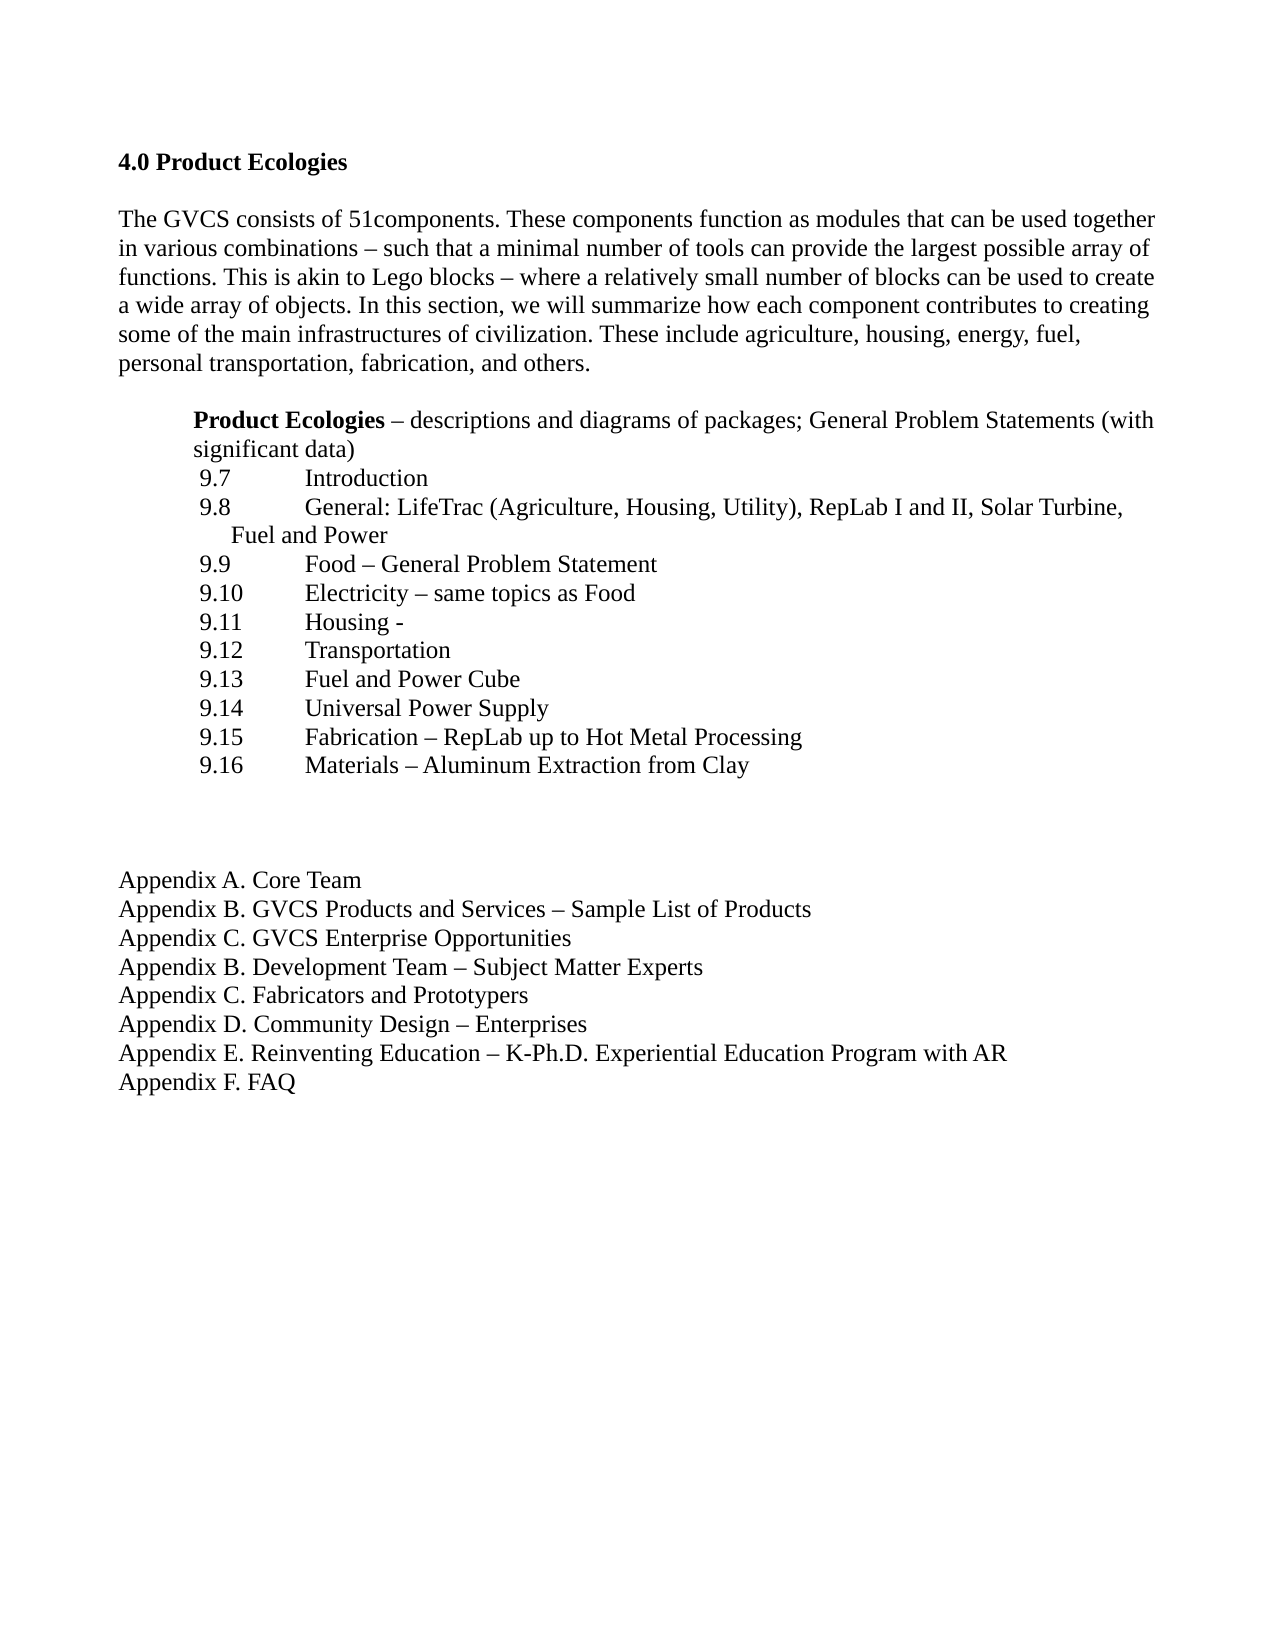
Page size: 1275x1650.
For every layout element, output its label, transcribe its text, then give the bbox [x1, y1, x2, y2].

list Housing - [193, 607, 1157, 636]
text Appendix B. Development Team – Subject Matter Experts [118, 952, 1157, 981]
list Food – General Problem Statement [193, 549, 1157, 578]
list Product Ecologies – descriptions and diagrams of packages; General Problem Statements (with significant data) [156, 406, 1157, 463]
text Appendix B. GVCS Products and Services – Sample List of Products [118, 894, 1157, 923]
list General: LifeTrac (Agriculture, Housing, Utility), RepLab I and II, Solar Turbine, Fuel and Power [193, 492, 1157, 549]
list Materials – Aluminum Extraction from Clay [193, 751, 1157, 779]
list Fabrication – RepLab up to Hot Metal Processing [193, 722, 1157, 751]
text Appendix C. Fabricators and Prototypers [118, 981, 1157, 1009]
text The GVCS consists of 51components. These components function as modules that can be used together in various combinations – such that a minimal number of tools can provide the largest possible array of functions. This is akin to Lego blocks – where a relatively small number of blocks can be used to create a wide array of objects. In this section, we will summarize how each component contributes to creating some of the main infrastructures of civilization. These include agriculture, housing, energy, fuel, personal transportation, fabrication, and others. [118, 204, 1157, 377]
text Appendix E. Reinventing Education – K-Ph.D. Experiential Education Program with AR [118, 1038, 1157, 1067]
list Fuel and Power Cube [193, 664, 1157, 693]
text Appendix A. Core Team [118, 866, 1157, 894]
text Appendix C. GVCS Enterprise Opportunities [118, 923, 1157, 952]
list Introduction [193, 463, 1157, 492]
list Universal Power Supply [193, 693, 1157, 722]
list Transportation [193, 636, 1157, 664]
list Electricity – same topics as Food [193, 578, 1157, 607]
text 4.0 Product Ecologies [118, 147, 1157, 176]
text Appendix D. Community Design – Enterprises [118, 1009, 1157, 1038]
text Appendix F. FAQ [118, 1067, 1157, 1096]
